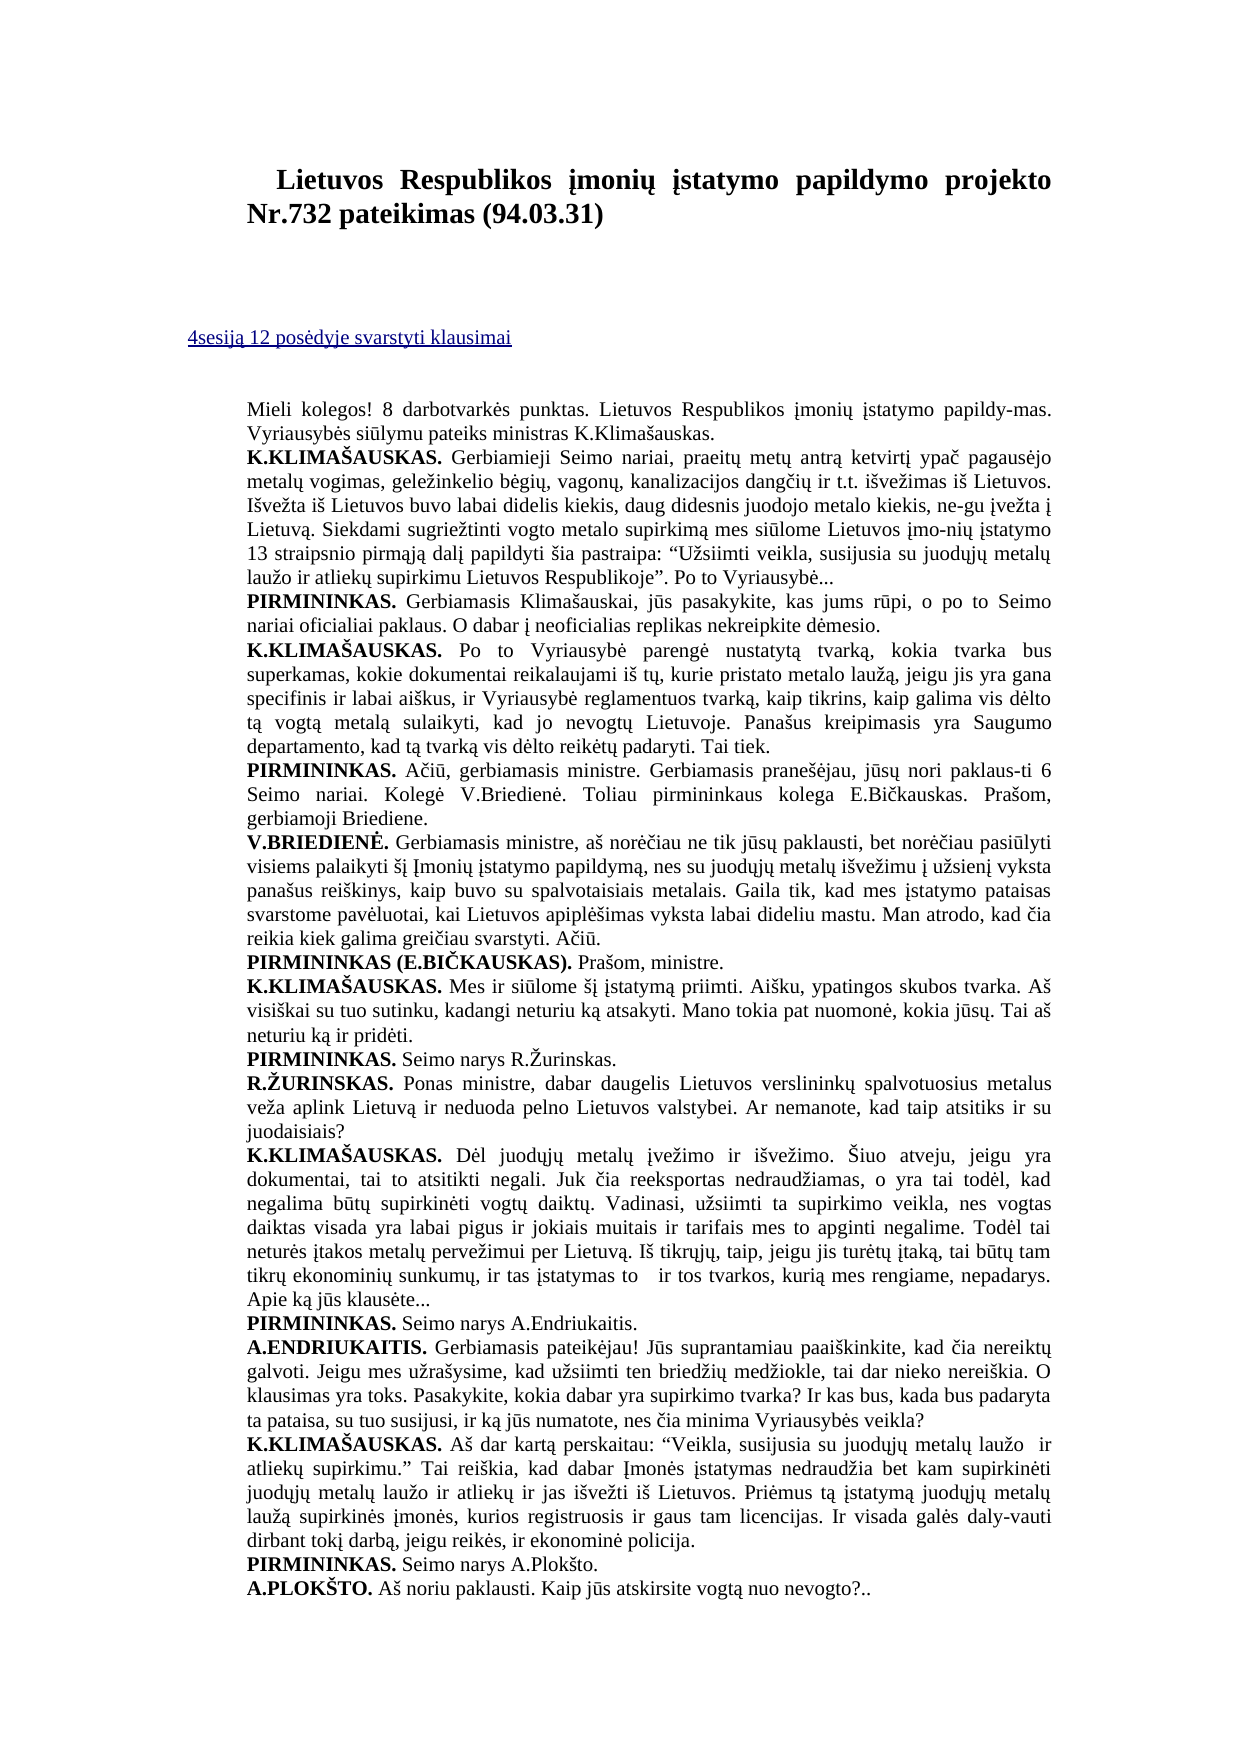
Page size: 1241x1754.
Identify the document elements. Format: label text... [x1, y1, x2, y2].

text PIRMININKAS. Ačiū, gerbiamasis ministre. Gerbiamasis pranešėjau, jūsų nori paklaus-ti 6 Seimo nariai. Kolegė V.Briedienė. Toliau pirmininkaus kolega E.Bičkauskas. Prašom, gerbiamoji Briediene. [247, 758, 1053, 830]
text K.KLIMAŠAUSKAS. Dėl juodųjų metalų įvežimo ir išvežimo. Šiuo atveju, jeigu yra dokumentai, tai to atsitikti negali. Juk čia reeksportas nedraudžiamas, o yra tai todėl, kad negalima būtų supirkinėti vogtų daiktų. Vadinasi, užsiimti ta supirkimo veikla, nes vogtas daiktas visada yra labai pigus ir jokiais muitais ir tarifais mes to apginti negalime. Todėl tai neturės įtakos metalų pervežimui per Lietuvą. Iš tikrųjų, taip, jeigu jis turėtų įtaką, tai būtų tam tikrų ekonominių sunkumų, ir tas įstatymas to ir tos tvarkos, kurią mes rengiame, nepadarys. Apie ką jūs klausėte... [247, 1143, 1053, 1311]
text K.KLIMAŠAUSKAS. Mes ir siūlome šį įstatymą priimti. Aišku, ypatingos skubos tvarka. Aš visiškai su tuo sutinku, kadangi neturiu ką atsakyti. Mano tokia pat nuomonė, kokia jūsų. Tai aš neturiu ką ir pridėti. [247, 974, 1053, 1047]
text K.KLIMAŠAUSKAS. Po to Vyriausybė parengė nustatytą tvarką, kokia tvarka bus superkamas, kokie dokumentai reikalaujami iš tų, kurie pristato metalo laužą, jeigu jis yra gana specifinis ir labai aiškus, ir Vyriausybė reglamentuos tvarką, kaip tikrins, kaip galima vis dėlto tą vogtą metalą sulaikyti, kad jo nevogtų Lietuvoje. Panašus kreipimasis yra Saugumo departamento, kad tą tvarką vis dėlto reikėtų padaryti. Tai tiek. [247, 637, 1053, 758]
text A.PLOKŠTO. Aš noriu paklausti. Kaip jūs atskirsite vogtą nuo nevogto?.. [247, 1576, 1053, 1600]
text A.ENDRIUKAITIS. Gerbiamasis pateikėjau! Jūs suprantamiau paaiškinkite, kad čia nereiktų galvoti. Jeigu mes užrašysime, kad užsiimti ten briedžių medžiokle, tai dar nieko nereiškia. O klausimas yra toks. Pasakykite, kokia dabar yra supirkimo tvarka? Ir kas bus, kada bus padaryta ta pataisa, su tuo susijusi, ir ką jūs numatote, nes čia minima Vyriausybės veikla? [247, 1335, 1053, 1432]
text PIRMININKAS. Seimo narys A.Plokšto. [247, 1552, 1053, 1576]
text PIRMININKAS. Seimo narys A.Endriukaitis. [247, 1311, 1053, 1335]
text PIRMININKAS (E.BIČKAUSKAS). Prašom, ministre. [247, 950, 1053, 974]
text R.ŽURINSKAS. Ponas ministre, dabar daugelis Lietuvos verslininkų spalvotuosius metalus veža aplink Lietuvą ir neduoda pelno Lietuvos valstybei. Ar nemanote, kad taip atsitiks ir su juodaisiais? [247, 1071, 1053, 1143]
text PIRMININKAS. Seimo narys R.Žurinskas. [247, 1047, 1053, 1071]
text K.KLIMAŠAUSKAS. Aš dar kartą perskaitau: “Veikla, susijusia su juodųjų metalų laužo ir atliekų supirkimu.” Tai reiškia, kad dabar Įmonės įstatymas nedraudžia bet kam supirkinėti juodųjų metalų laužo ir atliekų ir jas išvežti iš Lietuvos. Priėmus tą įstatymą juodųjų metalų laužą supirkinės įmonės, kurios registruosis ir gaus tam licencijas. Ir visada galės daly-vauti dirbant tokį darbą, jeigu reikės, ir ekonominė policija. [247, 1432, 1053, 1552]
text Lietuvos Respublikos įmonių įstatymo papildymo projekto Nr.732 pateikimas (94.03.31) [247, 162, 1053, 229]
text 4sesiją 12 posėdyje svarstyti klausimai [187, 325, 1053, 349]
text Mieli kolegos! 8 darbotvarkės punktas. Lietuvos Respublikos įmonių įstatymo papildy-mas. Vyriausybės siūlymu pateiks ministras K.Klimašauskas. [247, 397, 1053, 445]
text PIRMININKAS. Gerbiamasis Klimašauskai, jūs pasakykite, kas jums rūpi, o po to Seimo nariai oficialiai paklaus. O dabar į neoficialias replikas nekreipkite dėmesio. [247, 589, 1053, 637]
text V.BRIEDIENĖ. Gerbiamasis ministre, aš norėčiau ne tik jūsų paklausti, bet norėčiau pasiūlyti visiems palaikyti šį Įmonių įstatymo papildymą, nes su juodųjų metalų išvežimu į užsienį vyksta panašus reiškinys, kaip buvo su spalvotaisiais metalais. Gaila tik, kad mes įstatymo pataisas svarstome pavėluotai, kai Lietuvos apiplėšimas vyksta labai dideliu mastu. Man atrodo, kad čia reikia kiek galima greičiau svarstyti. Ačiū. [247, 830, 1053, 950]
text K.KLIMAŠAUSKAS. Gerbiamieji Seimo nariai, praeitų metų antrą ketvirtį ypač pagausėjo metalų vogimas, geležinkelio bėgių, vagonų, kanalizacijos dangčių ir t.t. išvežimas iš Lietuvos. Išvežta iš Lietuvos buvo labai didelis kiekis, daug didesnis juodojo metalo kiekis, ne-gu įvežta į Lietuvą. Siekdami sugriežtinti vogto metalo supirkimą mes siūlome Lietuvos įmo-nių įstatymo 13 straipsnio pirmąją dalį papildyti šia pastraipa: “Užsiimti veikla, susijusia su juodųjų metalų laužo ir atliekų supirkimu Lietuvos Respublikoje”. Po to Vyriausybė... [247, 445, 1053, 589]
